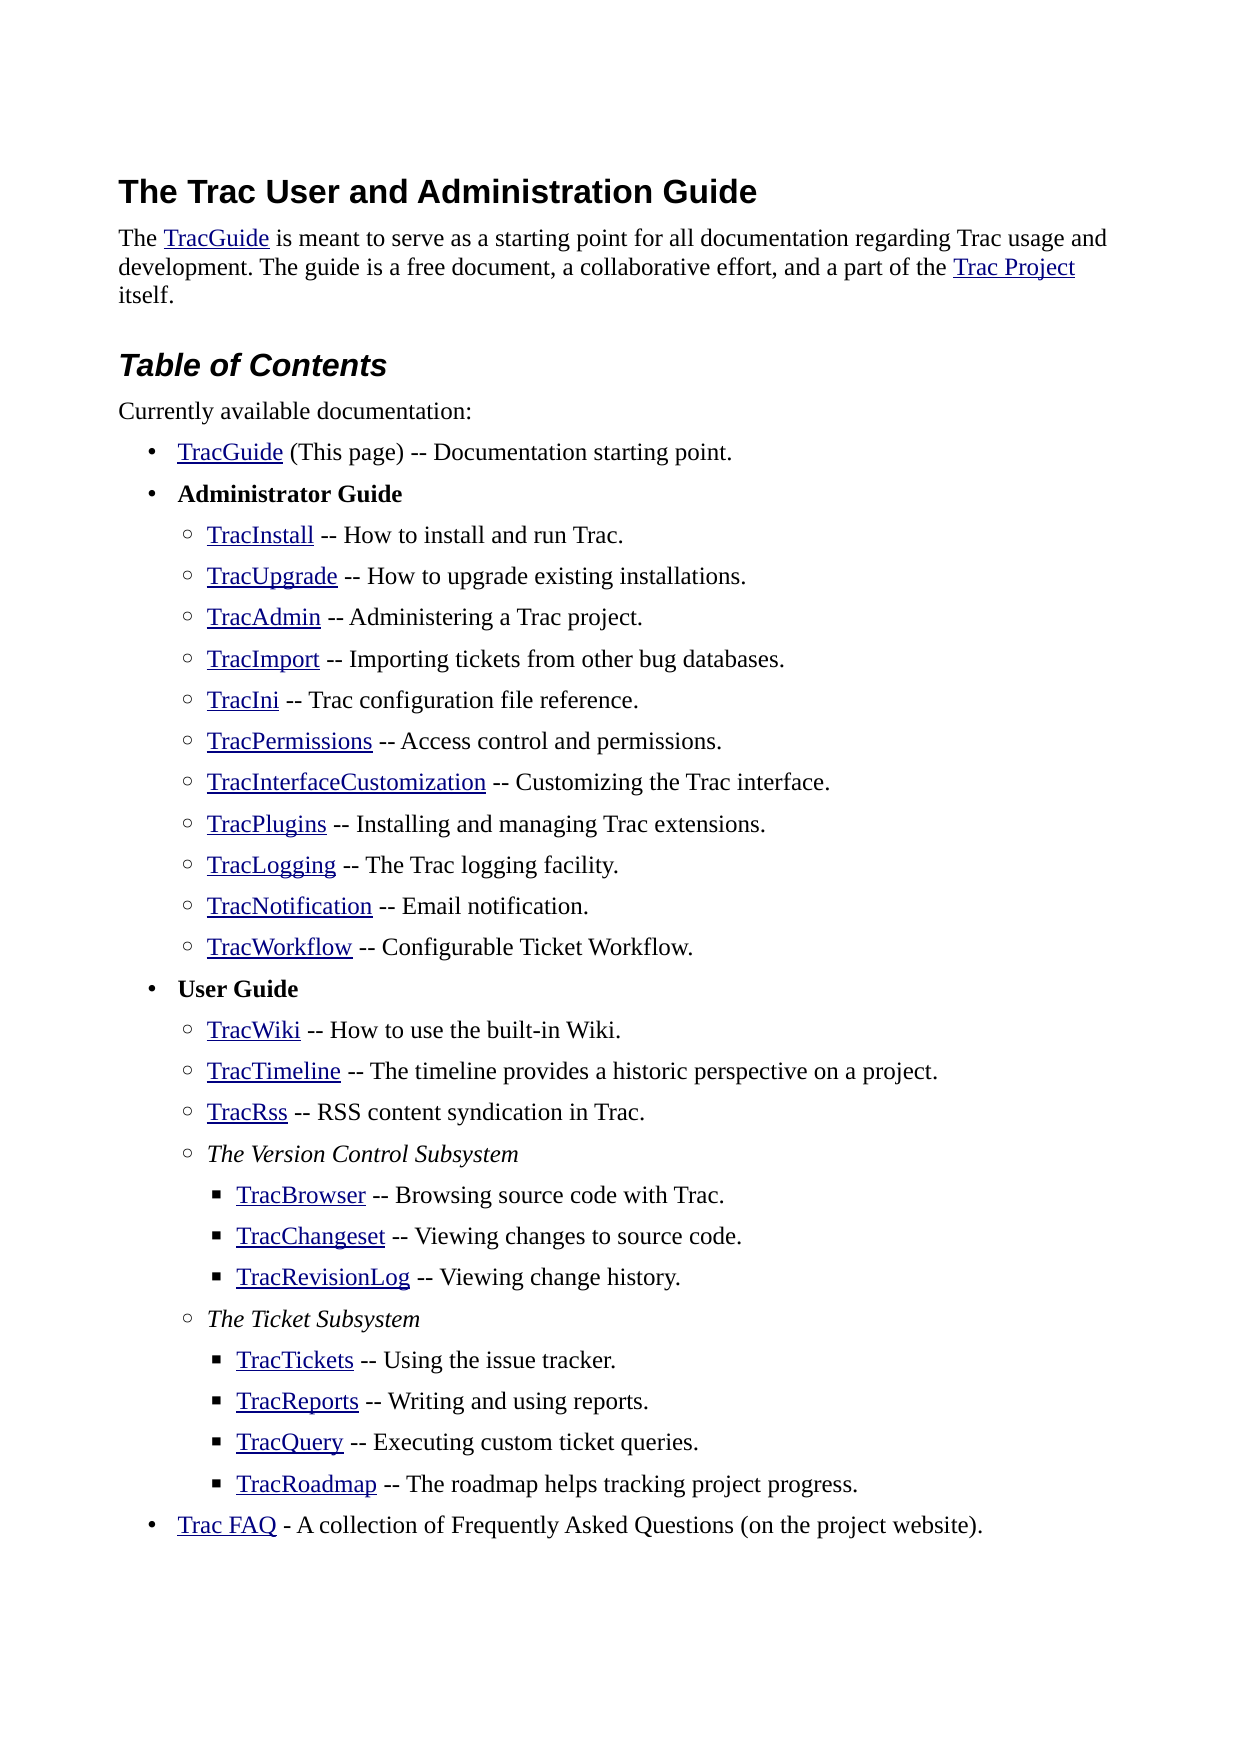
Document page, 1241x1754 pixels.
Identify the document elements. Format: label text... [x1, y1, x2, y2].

list TracImport -- Importing tickets from other bug databases. [177, 644, 1122, 672]
list The Version Control Subsystem [177, 1139, 1122, 1167]
list TracInstall -- How to install and run Trac. [177, 520, 1122, 549]
list TracPermissions -- Access control and permissions. [177, 726, 1122, 755]
list TracReports -- Writing and using reports. [207, 1386, 1122, 1415]
list TracTickets -- Using the issue tracker. [207, 1345, 1122, 1374]
list Administrator Guide [148, 479, 1122, 507]
list TracBrowser -- Browsing source code with Trac. [207, 1180, 1122, 1209]
list TracWiki -- How to use the built-in Wiki. [177, 1015, 1122, 1044]
subtitle Table of Contents [118, 347, 1122, 384]
list TracLogging -- The Trac logging facility. [177, 850, 1122, 879]
list TracTimeline -- The timeline provides a historic perspective on a project. [177, 1056, 1122, 1085]
list TracRoadmap -- The roadmap helps tracking project progress. [207, 1469, 1122, 1497]
list TracGuide (This page) -- Documentation starting point. [148, 437, 1122, 466]
list TracWorkflow -- Configurable Ticket Workflow. [177, 932, 1122, 961]
list TracRss -- RSS content syndication in Trac. [177, 1097, 1122, 1126]
list TracNotification -- Email notification. [177, 891, 1122, 920]
list TracIni -- Trac configuration file reference. [177, 685, 1122, 714]
list TracInterfaceCustomization -- Customizing the Trac interface. [177, 767, 1122, 796]
text The TracGuide is meant to serve as a starting point for all documentation regarding Trac usage and development. The guide is a free document, a collaborative effort, and a part of the ​Trac Project itself. [118, 223, 1122, 309]
list TracRevisionLog -- Viewing change history. [207, 1262, 1122, 1291]
list TracUpgrade -- How to upgrade existing installations. [177, 561, 1122, 590]
list TracPlugins -- Installing and managing Trac extensions. [177, 809, 1122, 837]
list TracQuery -- Executing custom ticket queries. [207, 1427, 1122, 1456]
list ​Trac FAQ - A collection of Frequently Asked Questions (on the project website). [148, 1510, 1122, 1539]
list User Guide [148, 974, 1122, 1002]
list TracAdmin -- Administering a Trac project. [177, 602, 1122, 631]
text Currently available documentation: [118, 396, 1122, 425]
list TracChangeset -- Viewing changes to source code. [207, 1221, 1122, 1250]
subtitle The Trac User and Administration Guide [118, 172, 1122, 211]
list The Ticket Subsystem [177, 1304, 1122, 1332]
